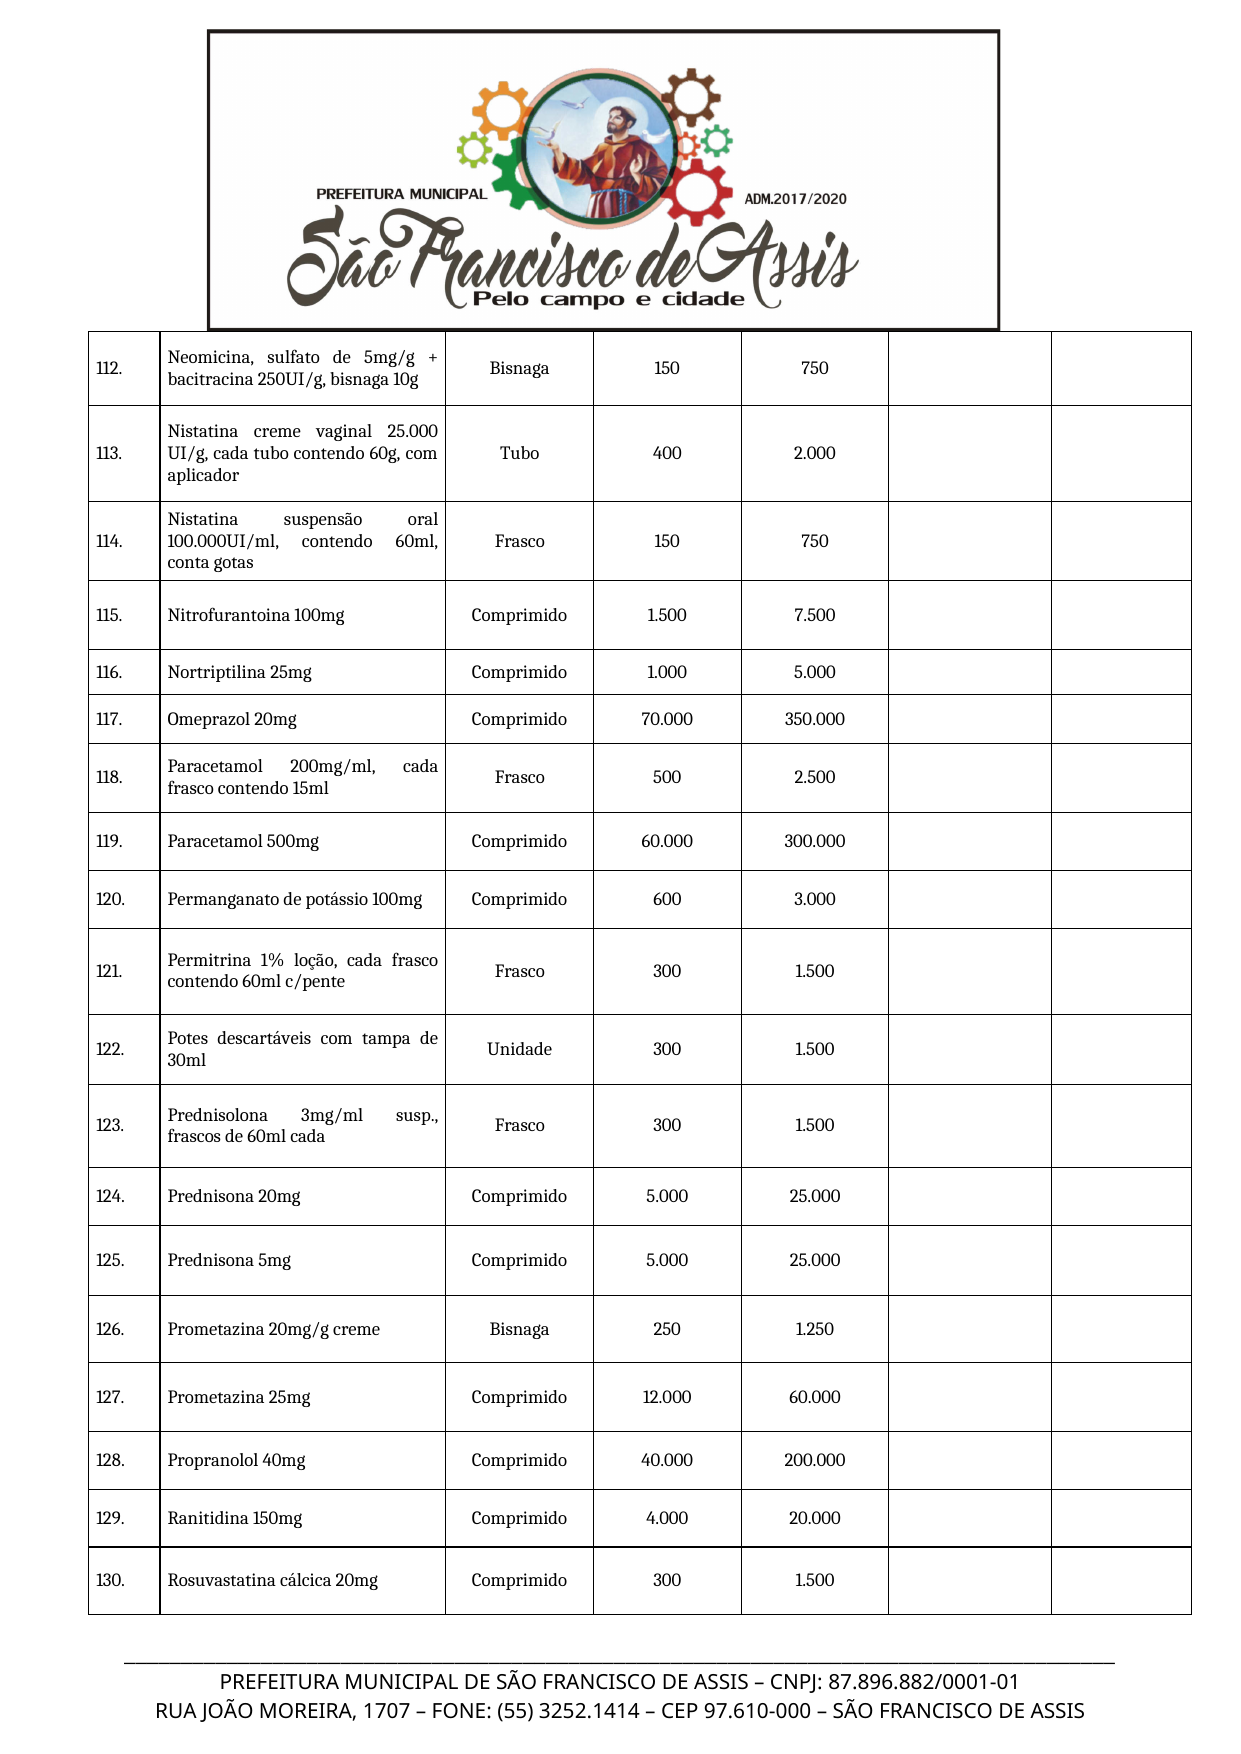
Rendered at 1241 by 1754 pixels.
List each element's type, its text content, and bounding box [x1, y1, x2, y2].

table_cell Frasco [446, 744, 593, 812]
table_cell 123. [89, 1085, 159, 1167]
table_cell 130. [89, 1548, 159, 1614]
table_cell [1052, 813, 1191, 869]
table_cell 1.500 [742, 929, 888, 1013]
table_cell [1052, 871, 1191, 927]
table_cell Permanganato de potássio 100mg [161, 871, 445, 927]
table_cell [1052, 1296, 1191, 1362]
table_cell Comprimido [446, 1548, 593, 1614]
table_cell [1052, 1226, 1191, 1295]
table_cell [889, 332, 1051, 405]
table_cell 121. [89, 929, 159, 1013]
table_cell 300 [594, 1085, 741, 1167]
table_cell 126. [89, 1296, 159, 1362]
table_cell [1052, 929, 1191, 1013]
table_cell 60.000 [742, 1363, 888, 1431]
table_cell [889, 650, 1051, 694]
table_cell 500 [594, 744, 741, 812]
table_cell Nitrofurantoina 100mg [161, 581, 445, 649]
table_cell 120. [89, 871, 159, 927]
table_cell Nistatina suspensão oral 100.000UI/ml, contendo 60ml, conta gotas [161, 502, 445, 580]
table_cell [889, 1168, 1051, 1224]
table_cell Tubo [446, 406, 593, 501]
table_cell [889, 929, 1051, 1013]
table_cell [889, 695, 1051, 742]
table_cell 7.500 [742, 581, 888, 649]
table_cell Unidade [446, 1015, 593, 1084]
table_cell 150 [594, 332, 741, 405]
table_cell Comprimido [446, 1226, 593, 1295]
table_cell 60.000 [594, 813, 741, 869]
table_cell Comprimido [446, 1490, 593, 1546]
table_cell 115. [89, 581, 159, 649]
table_cell Nortriptilina 25mg [161, 650, 445, 694]
table_cell 250 [594, 1296, 741, 1362]
table_cell Prednisona 20mg [161, 1168, 445, 1224]
table_cell Omeprazol 20mg [161, 695, 445, 742]
table_cell [889, 1226, 1051, 1295]
table_cell Neomicina, sulfato de 5mg/g + bacitracina 250UI/g, bisnaga 10g [161, 332, 445, 405]
table_cell [889, 744, 1051, 812]
table_cell 25.000 [742, 1168, 888, 1224]
table_cell 124. [89, 1168, 159, 1224]
table_cell Bisnaga [446, 1296, 593, 1362]
table_cell [1052, 1168, 1191, 1224]
table_cell 5.000 [594, 1168, 741, 1224]
table_cell 4.000 [594, 1490, 741, 1546]
table_cell [1052, 1015, 1191, 1084]
table_cell 600 [594, 871, 741, 927]
table_cell [889, 1015, 1051, 1084]
table_cell 300 [594, 929, 741, 1013]
table_cell [889, 406, 1051, 501]
table_cell 20.000 [742, 1490, 888, 1546]
table_cell [889, 502, 1051, 580]
table_cell Paracetamol 200mg/ml, cada frasco contendo 15ml [161, 744, 445, 812]
table_cell [1052, 1490, 1191, 1546]
table_cell Prednisolona 3mg/ml susp., frascos de 60ml cada [161, 1085, 445, 1167]
table_cell 350.000 [742, 695, 888, 742]
table_cell Comprimido [446, 581, 593, 649]
table_cell Paracetamol 500mg [161, 813, 445, 869]
table_cell 40.000 [594, 1432, 741, 1489]
table_cell Potes descartáveis com tampa de 30ml [161, 1015, 445, 1084]
table_cell [1052, 1548, 1191, 1614]
table_cell Frasco [446, 1085, 593, 1167]
table_cell [889, 1432, 1051, 1489]
table_cell Comprimido [446, 871, 593, 927]
table_cell Nistatina creme vaginal 25.000 UI/g, cada tubo contendo 60g, com aplicador [161, 406, 445, 501]
table_cell Comprimido [446, 1432, 593, 1489]
table_cell 122. [89, 1015, 159, 1084]
table_cell 1.500 [742, 1548, 888, 1614]
table_cell Comprimido [446, 695, 593, 742]
table_cell 1.000 [594, 650, 741, 694]
table_cell Ranitidina 150mg [161, 1490, 445, 1546]
table_cell 200.000 [742, 1432, 888, 1489]
table_cell Comprimido [446, 1363, 593, 1431]
table_cell 1.500 [742, 1085, 888, 1167]
table_cell 1.250 [742, 1296, 888, 1362]
table_cell 300.000 [742, 813, 888, 869]
table_cell 25.000 [742, 1226, 888, 1295]
table_cell [889, 1363, 1051, 1431]
table_cell 118. [89, 744, 159, 812]
table_cell 1.500 [742, 1015, 888, 1084]
table_cell [889, 1085, 1051, 1167]
table_cell Frasco [446, 502, 593, 580]
table_cell 2.500 [742, 744, 888, 812]
table_cell 150 [594, 502, 741, 580]
table_cell 750 [742, 502, 888, 580]
table_cell [889, 813, 1051, 869]
table_cell [889, 1490, 1051, 1546]
table_cell Comprimido [446, 813, 593, 869]
table_cell 12.000 [594, 1363, 741, 1431]
table_cell 300 [594, 1015, 741, 1084]
table_cell 129. [89, 1490, 159, 1546]
table_cell [889, 1548, 1051, 1614]
table_cell 119. [89, 813, 159, 869]
table_cell 112. [89, 332, 159, 405]
table_cell [1052, 695, 1191, 742]
table_cell 750 [742, 332, 888, 405]
table_cell [1052, 581, 1191, 649]
table_cell [1052, 332, 1191, 405]
table_cell 3.000 [742, 871, 888, 927]
table_cell 2.000 [742, 406, 888, 501]
table_cell [889, 871, 1051, 927]
table_cell 116. [89, 650, 159, 694]
table_cell [889, 1296, 1051, 1362]
table_cell 5.000 [594, 1226, 741, 1295]
table_cell [889, 581, 1051, 649]
table_cell Bisnaga [446, 332, 593, 405]
table_cell Comprimido [446, 1168, 593, 1224]
table_cell 1.500 [594, 581, 741, 649]
table_cell Prometazina 20mg/g creme [161, 1296, 445, 1362]
table_cell 128. [89, 1432, 159, 1489]
table_cell [1052, 1363, 1191, 1431]
table_cell 400 [594, 406, 741, 501]
table_cell 5.000 [742, 650, 888, 694]
table_cell 300 [594, 1548, 741, 1614]
table_cell Rosuvastatina cálcica 20mg [161, 1548, 445, 1614]
table_cell Permitrina 1% loção, cada frasco contendo 60ml c/pente [161, 929, 445, 1013]
table_cell 113. [89, 406, 159, 501]
table_cell 114. [89, 502, 159, 580]
table_cell [1052, 406, 1191, 501]
table_cell Propranolol 40mg [161, 1432, 445, 1489]
table_cell 125. [89, 1226, 159, 1295]
table_cell [1052, 1085, 1191, 1167]
table_cell Comprimido [446, 650, 593, 694]
table_cell Frasco [446, 929, 593, 1013]
table_cell 70.000 [594, 695, 741, 742]
table_cell [1052, 1432, 1191, 1489]
table_cell Prometazina 25mg [161, 1363, 445, 1431]
table_cell [1052, 650, 1191, 694]
table_cell 127. [89, 1363, 159, 1431]
table_cell Prednisona 5mg [161, 1226, 445, 1295]
table_cell [1052, 502, 1191, 580]
table_cell 117. [89, 695, 159, 742]
table_cell [1052, 744, 1191, 812]
